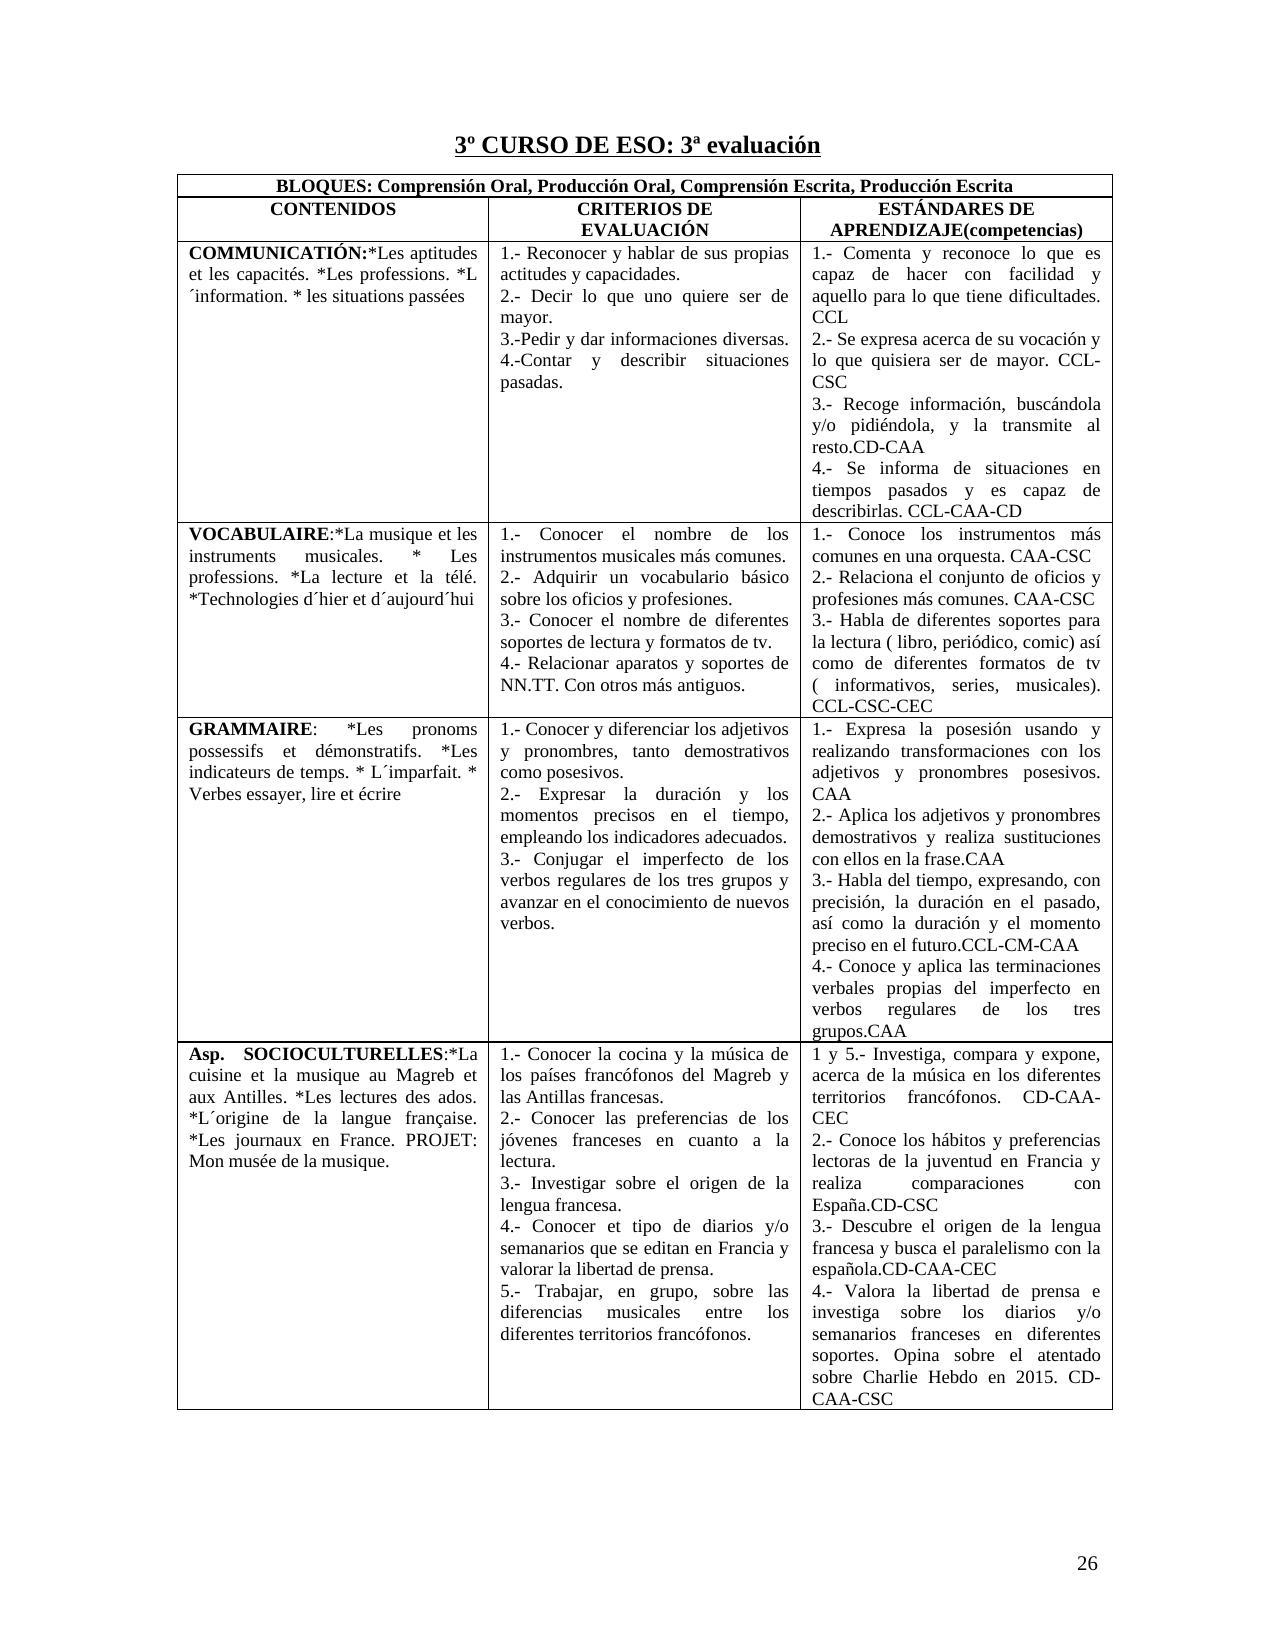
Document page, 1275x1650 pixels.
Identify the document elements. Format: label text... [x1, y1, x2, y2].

table_cell 1.- Conocer y diferenciar los adjetivos y pronombres, tanto demostrativos como posesivos. 2.- Expresar la duración y los momentos precisos en el tiempo, empleando los indicadores adecuados. 3.- Conjugar el imperfecto de los verbos regulares de los tres grupos y avanzar en el conocimiento de nuevos verbos. [489, 718, 800, 1041]
table_cell CONTENIDOS [178, 198, 488, 241]
table_header BLOQUES: Comprensión Oral, Producción Oral, Comprensión Escrita, Producción Escrita [178, 175, 1112, 196]
text 3º CURSO DE ESO: 3ª evaluación [177, 131, 1098, 159]
table_cell GRAMMAIRE: *Les pronoms possessifs et démonstratifs. *Les indicateurs de temps. * L´imparfait. * Verbes essayer, lire et écrire [178, 718, 488, 1041]
table_cell 1.- Comenta y reconoce lo que es capaz de hacer con facilidad y aquello para lo que tiene dificultades. CCL 2.- Se expresa acerca de su vocación y lo que quisiera ser de mayor. CCL-CSC 3.- Recoge información, buscándola y/o pidiéndola, y la transmite al resto.CD-CAA 4.- Se informa de situaciones en tiempos pasados y es capaz de describirlas. CCL-CAA-CD [801, 242, 1112, 522]
table_cell 1.- Conocer la cocina y la música de los países francófonos del Magreb y las Antillas francesas. 2.- Conocer las preferencias de los jóvenes franceses en cuanto a la lectura. 3.- Investigar sobre el origen de la lengua francesa. 4.- Conocer et tipo de diarios y/o semanarios que se editan en Francia y valorar la libertad de prensa. 5.- Trabajar, en grupo, sobre las diferencias musicales entre los diferentes territorios francófonos. [489, 1043, 800, 1409]
table_cell 1.- Conoce los instrumentos más comunes en una orquesta. CAA-CSC 2.- Relaciona el conjunto de oficios y profesiones más comunes. CAA-CSC 3.- Habla de diferentes soportes para la lectura ( libro, periódico, comic) así como de diferentes formatos de tv ( informativos, series, musicales). CCL-CSC-CEC [801, 523, 1112, 717]
table_cell 1.- Reconocer y hablar de sus propias actitudes y capacidades. 2.- Decir lo que uno quiere ser de mayor. 3.-Pedir y dar informaciones diversas. 4.-Contar y describir situaciones pasadas. [489, 242, 800, 522]
table_cell COMMUNICATIÓN:*Les aptitudes et les capacités. *Les professions. *L´information. * les situations passées [178, 242, 488, 522]
table_cell 1 y 5.- Investiga, compara y expone, acerca de la música en los diferentes territorios francófonos. CD-CAA-CEC 2.- Conoce los hábitos y preferencias lectoras de la juventud en Francia y realiza comparaciones con España.CD-CSC 3.- Descubre el origen de la lengua francesa y busca el paralelismo con la española.CD-CAA-CEC 4.- Valora la libertad de prensa e investiga sobre los diarios y/o semanarios franceses en diferentes soportes. Opina sobre el atentado sobre Charlie Hebdo en 2015. CD-CAA-CSC [801, 1043, 1112, 1409]
table_cell CRITERIOS DE EVALUACIÓN [489, 198, 800, 241]
table_cell Asp. SOCIOCULTURELLES:*La cuisine et la musique au Magreb et aux Antilles. *Les lectures des ados. *L´origine de la langue française. *Les journaux en France. PROJET: Mon musée de la musique. [178, 1043, 488, 1409]
table_cell 1.- Conocer el nombre de los instrumentos musicales más comunes. 2.- Adquirir un vocabulario básico sobre los oficios y profesiones. 3.- Conocer el nombre de diferentes soportes de lectura y formatos de tv. 4.- Relacionar aparatos y soportes de NN.TT. Con otros más antiguos. [489, 523, 800, 717]
table_cell 1.- Expresa la posesión usando y realizando transformaciones con los adjetivos y pronombres posesivos. CAA 2.- Aplica los adjetivos y pronombres demostrativos y realiza sustituciones con ellos en la frase.CAA 3.- Habla del tiempo, expresando, con precisión, la duración en el pasado, así como la duración y el momento preciso en el futuro.CCL-CM-CAA 4.- Conoce y aplica las terminaciones verbales propias del imperfecto en verbos regulares de los tres grupos.CAA [801, 718, 1112, 1041]
table_cell ESTÁNDARES DE APRENDIZAJE(competencias) [801, 198, 1112, 241]
table_cell VOCABULAIRE:*La musique et les instruments musicales. * Les professions. *La lecture et la télé. *Technologies d´hier et d´aujourd´hui [178, 523, 488, 717]
